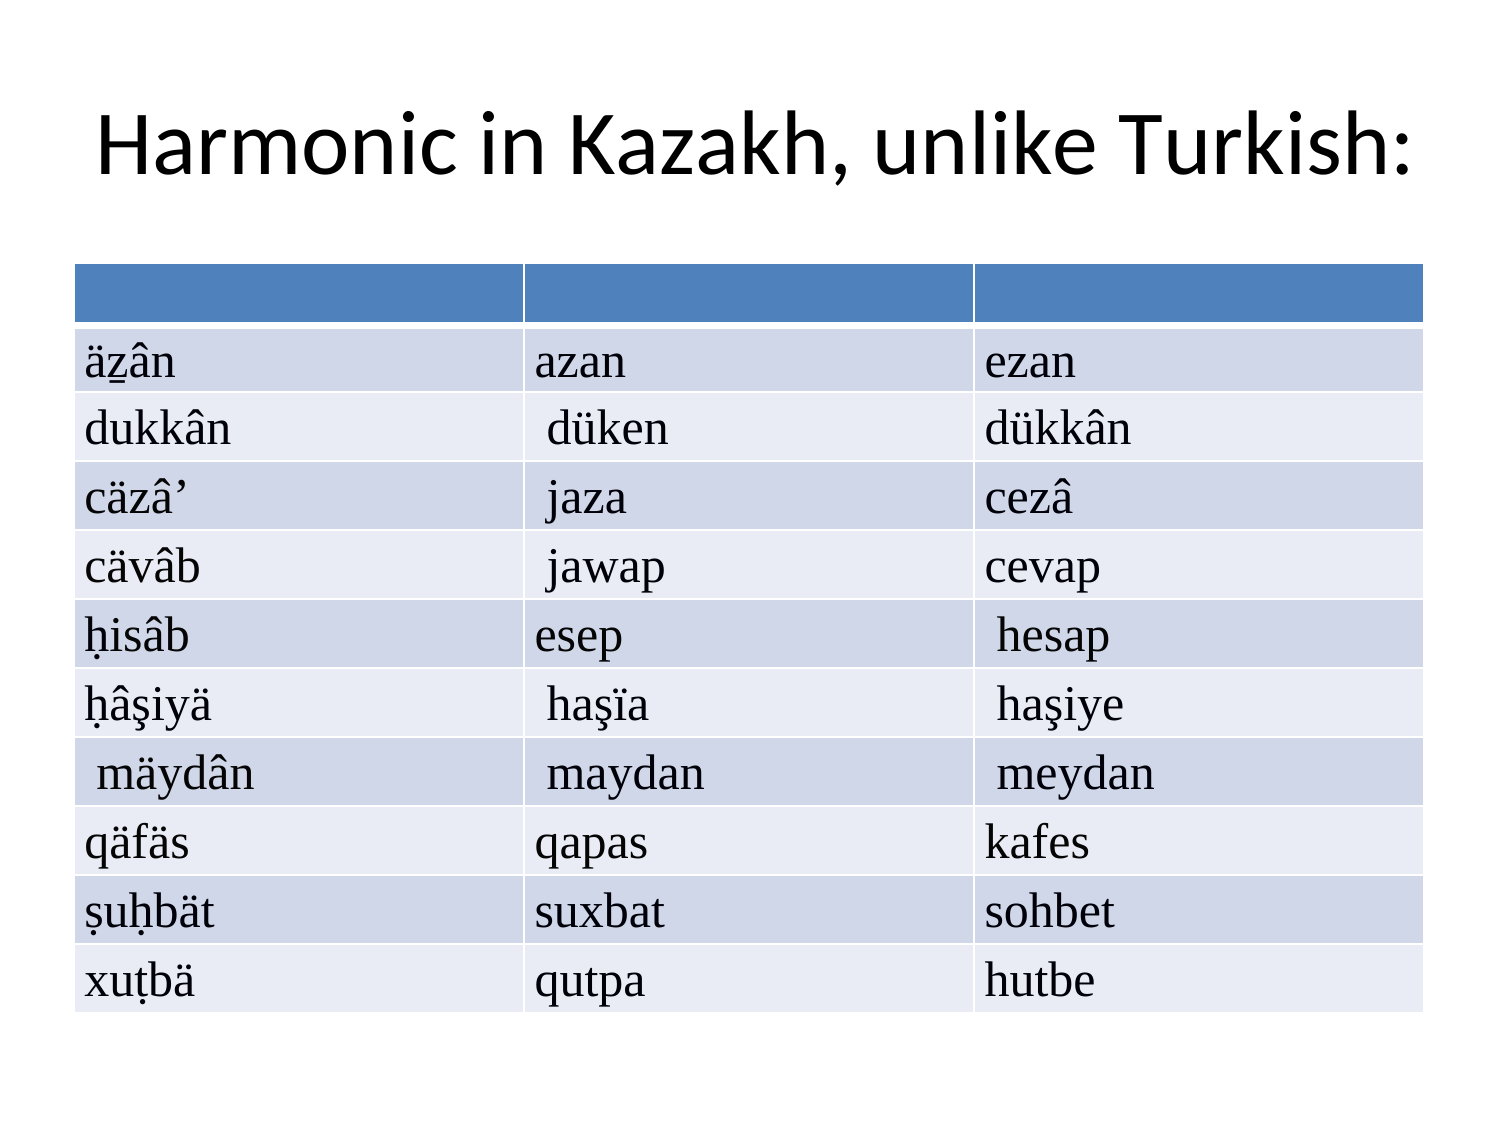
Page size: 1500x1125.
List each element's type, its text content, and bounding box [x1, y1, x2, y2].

table_cell ezan [975, 329, 1423, 391]
table_cell jawap [525, 531, 973, 598]
table_cell haşïa [525, 669, 973, 736]
table_cell cävâb [75, 531, 523, 598]
table_cell ḥisâb [75, 600, 523, 667]
table_cell ṣuḥbät [75, 876, 523, 943]
table_cell jaza [525, 462, 973, 529]
table_cell esep [525, 600, 973, 667]
table_cell dükkân [975, 393, 1423, 460]
table_header [75, 264, 523, 322]
table_cell qäfäs [75, 807, 523, 874]
table_cell haşiye [975, 669, 1423, 736]
table_cell cevap [975, 531, 1423, 598]
table_cell cäzâ’ [75, 462, 523, 529]
table_cell kafes [975, 807, 1423, 874]
table_cell mäydân [75, 738, 523, 805]
table_header [975, 264, 1423, 322]
text Harmonic in Kazakh, unlike Turkish: [95, 94, 1437, 194]
table_cell hutbe [975, 945, 1423, 1012]
table_cell suxbat [525, 876, 973, 943]
table_cell qutpa [525, 945, 973, 1012]
table_cell maydan [525, 738, 973, 805]
table_cell äẕân [75, 329, 523, 391]
table_cell dukkân [75, 393, 523, 460]
table_cell azan [525, 329, 973, 391]
table_cell düken [525, 393, 973, 460]
table_cell xuṭbä [75, 945, 523, 1012]
table_header [525, 264, 973, 322]
table_cell qapas [525, 807, 973, 874]
table_cell ḥâşiyä [75, 669, 523, 736]
table_cell meydan [975, 738, 1423, 805]
table_cell sohbet [975, 876, 1423, 943]
table_cell cezâ [975, 462, 1423, 529]
table_cell hesap [975, 600, 1423, 667]
